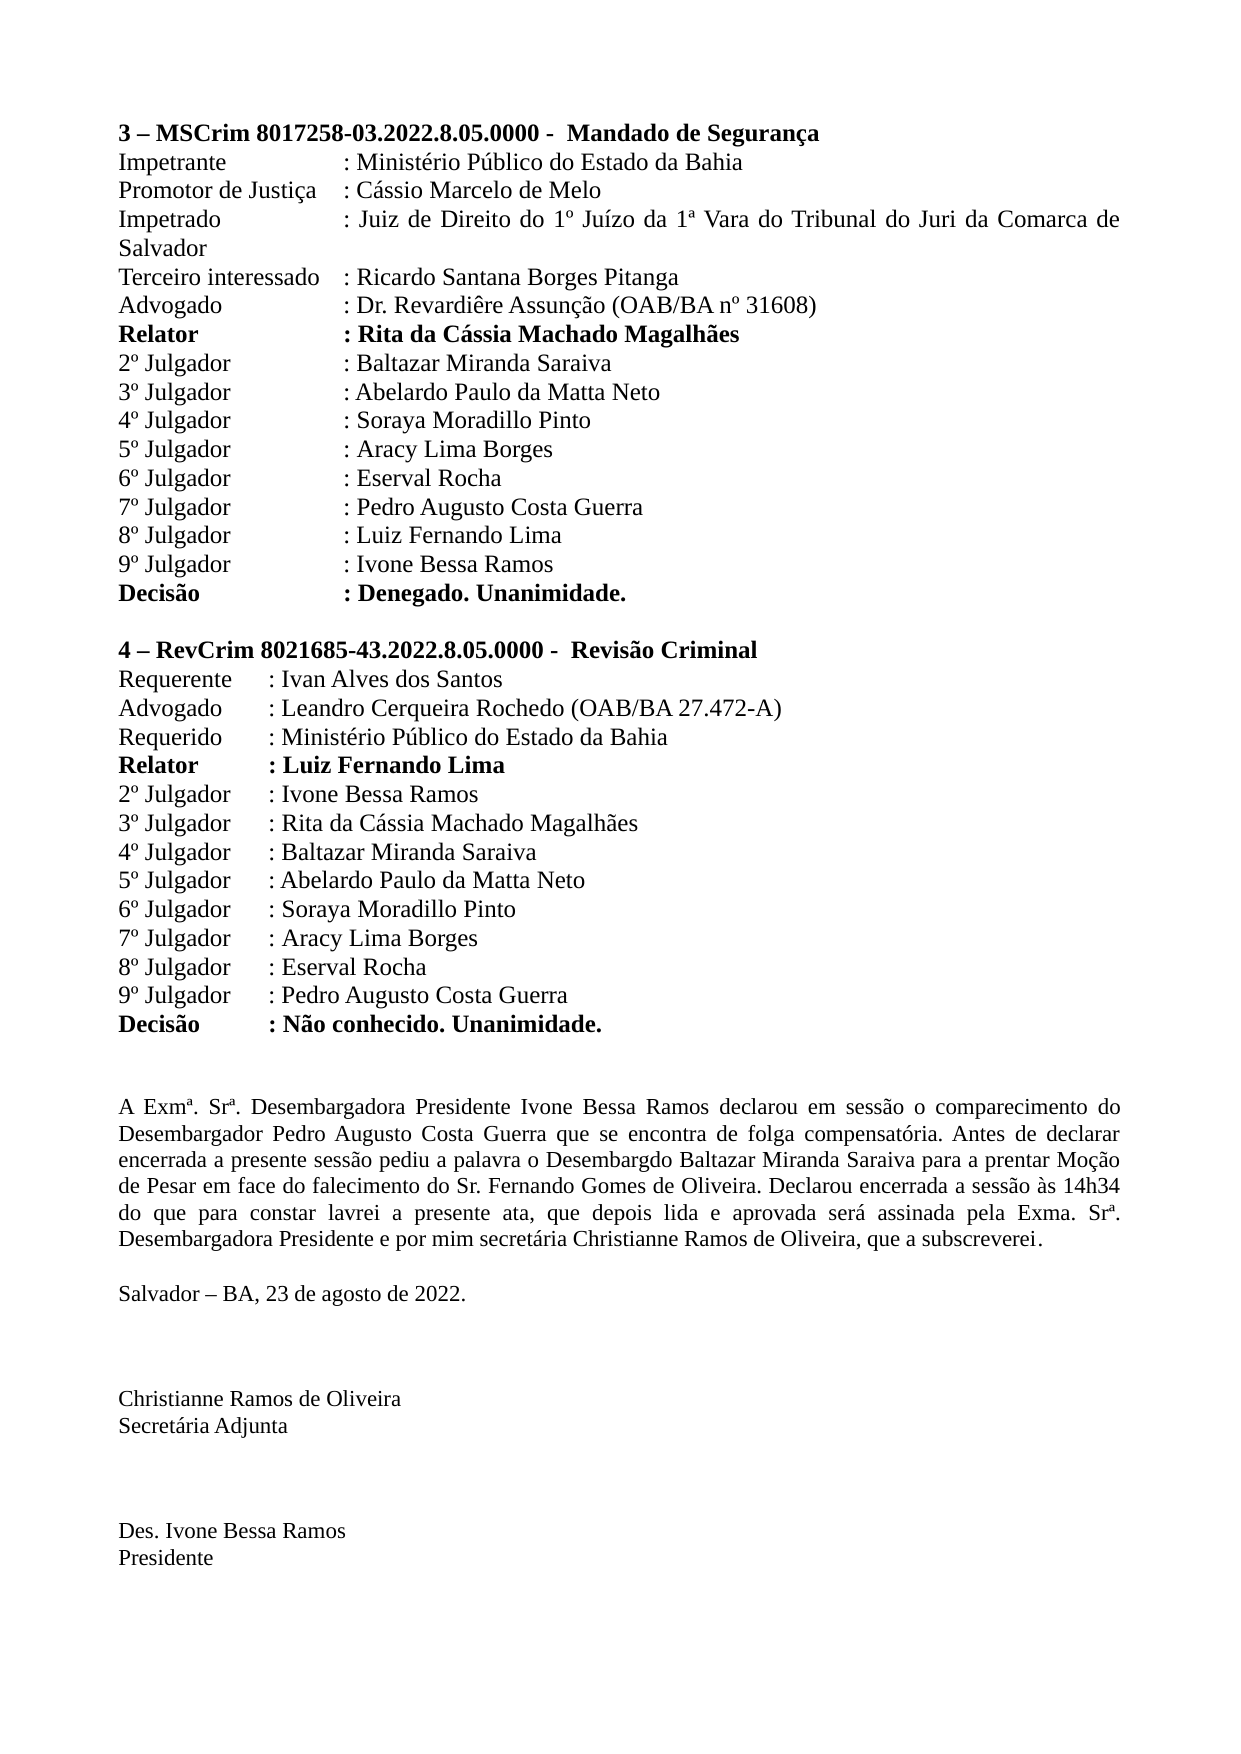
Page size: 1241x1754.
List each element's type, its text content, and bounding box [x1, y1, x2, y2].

text Promotor de Justiça : Cássio Marcelo de Melo [118, 176, 1122, 204]
text 2º Julgador : Ivone Bessa Ramos [118, 779, 1122, 808]
text Terceiro interessado : Ricardo Santana Borges Pitanga [118, 262, 1122, 291]
text Impetrante : Ministério Público do Estado da Bahia [118, 147, 1122, 176]
text 4º Julgador : Baltazar Miranda Saraiva [118, 837, 1122, 866]
text Secretária Adjunta [118, 1412, 1122, 1438]
text 5º Julgador : Abelardo Paulo da Matta Neto [118, 866, 1122, 894]
text Decisão : Denegado. Unanimidade. [118, 578, 1122, 607]
text Des. Ivone Bessa Ramos [118, 1517, 1122, 1544]
text 7º Julgador : Aracy Lima Borges [118, 923, 1122, 952]
text Presidente [118, 1544, 1122, 1570]
text 3º Julgador : Rita da Cássia Machado Magalhães [118, 808, 1122, 837]
text 3º Julgador : Abelardo Paulo da Matta Neto [118, 377, 1122, 406]
text 8º Julgador : Eserval Rocha [118, 952, 1122, 981]
text 8º Julgador : Luiz Fernando Lima [118, 521, 1122, 549]
text Requerido : Ministério Público do Estado da Bahia [118, 722, 1122, 751]
text 4 – RevCrim 8021685-43.2022.8.05.0000 - Revisão Criminal [118, 636, 1122, 664]
text Decisão : Não conhecido. Unanimidade. [118, 1009, 1122, 1038]
text 6º Julgador : Soraya Moradillo Pinto [118, 894, 1122, 923]
text 2º Julgador : Baltazar Miranda Saraiva [118, 348, 1122, 377]
text Christianne Ramos de Oliveira [118, 1386, 1122, 1412]
text A Exmª. Srª. Desembargadora Presidente Ivone Bessa Ramos declarou em sessão o comparecimento do Desembargador Pedro Augusto Costa Guerra que se encontra de folga compensatória. Antes de declarar encerrada a presente sessão pediu a palavra o Desembargdo Baltazar Miranda Saraiva para a prentar Moção de Pesar em face do falecimento do Sr. Fernando Gomes de Oliveira. Declarou encerrada a sessão às 14h34 do que para constar lavrei a presente ata, que depois lida e aprovada será assinada pela Exma. Srª. Desembargadora Presidente e por mim secretária Christianne Ramos de Oliveira, que a subscreverei. [118, 1093, 1122, 1251]
text 7º Julgador : Pedro Augusto Costa Guerra [118, 492, 1122, 521]
text Requerente : Ivan Alves dos Santos [118, 664, 1122, 693]
text 9º Julgador : Ivone Bessa Ramos [118, 549, 1122, 578]
text Advogado : Dr. Revardiêre Assunção (OAB/BA nº 31608) [118, 291, 1122, 319]
text 3 – MSCrim 8017258-03.2022.8.05.0000 - Mandado de Segurança [118, 118, 1122, 147]
text Relator : Rita da Cássia Machado Magalhães [118, 319, 1122, 348]
text Relator : Luiz Fernando Lima [118, 751, 1122, 779]
text 6º Julgador : Eserval Rocha [118, 463, 1122, 492]
text Advogado : Leandro Cerqueira Rochedo (OAB/BA 27.472-A) [118, 693, 1122, 722]
text 4º Julgador : Soraya Moradillo Pinto [118, 406, 1122, 434]
text Salvador – BA, 23 de agosto de 2022. [118, 1280, 1122, 1306]
text 9º Julgador : Pedro Augusto Costa Guerra [118, 981, 1122, 1009]
text Impetrado : Juiz de Direito do 1º Juízo da 1ª Vara do Tribunal do Juri da Comarca de Salvador [118, 204, 1122, 262]
text 5º Julgador : Aracy Lima Borges [118, 434, 1122, 463]
